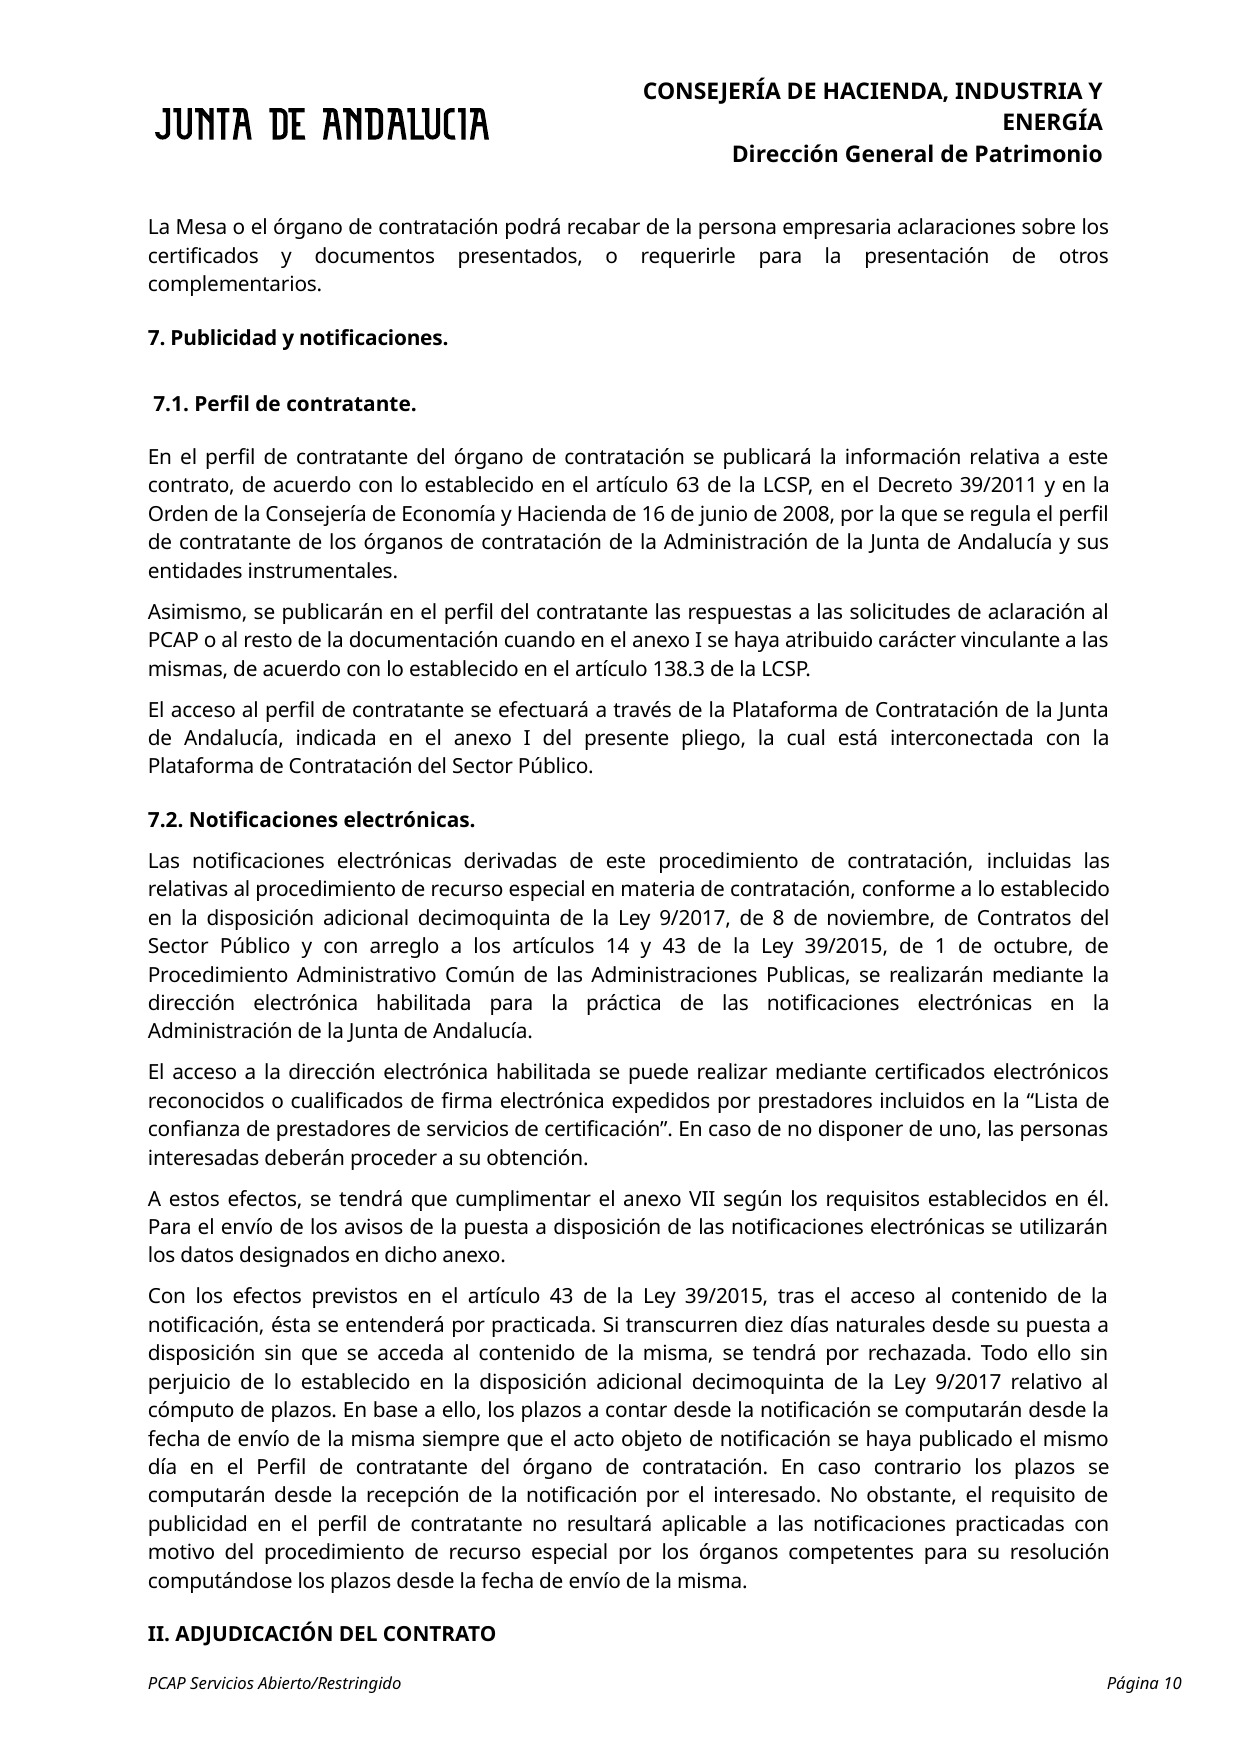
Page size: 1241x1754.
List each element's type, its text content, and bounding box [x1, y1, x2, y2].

text El acceso a la dirección electrónica habilitada se puede realizar mediante certificados electrónicos reconocidos o cualificados de firma electrónica expedidos por prestadores incluidos en la “Lista de confianza de prestadores de servicios de certificación”. En caso de no disponer de uno, las personas interesadas deberán proceder a su obtención. [148, 1057, 1110, 1171]
text Con los efectos previstos en el artículo 43 de la Ley 39/2015, tras el acceso al contenido de la notificación, ésta se entenderá por practicada. Si transcurren diez días naturales desde su puesta a disposición sin que se acceda al contenido de la misma, se tendrá por rechazada. Todo ello sin perjuicio de lo establecido en la disposición adicional decimoquinta de la Ley 9/2017 relativo al cómputo de plazos. En base a ello, los plazos a contar desde la notificación se computarán desde la fecha de envío de la misma siempre que el acto objeto de notificación se haya publicado el mismo día en el Perfil de contratante del órgano de contratación. En caso contrario los plazos se computarán desde la recepción de la notificación por el interesado. No obstante, el requisito de publicidad en el perfil de contratante no resultará aplicable a las notificaciones practicadas con motivo del procedimiento de recurso especial por los órganos competentes para su resolución computándose los plazos desde la fecha de envío de la misma. [148, 1282, 1110, 1594]
text 7.2. Notificaciones electrónicas. [148, 805, 1110, 833]
text 7. Publicidad y notificaciones. [148, 323, 1110, 351]
text II. ADJUDICACIÓN DEL CONTRATO [148, 1619, 1110, 1648]
text Asimismo, se publicarán en el perfil del contratante las respuestas a las solicitudes de aclaración al PCAP o al resto de la documentación cuando en el anexo I se haya atribuido carácter vinculante a las mismas, de acuerdo con lo establecido en el artículo 138.3 de la LCSP. [148, 597, 1110, 682]
text 7.1. Perfil de contratante. [148, 389, 1110, 417]
text El acceso al perfil de contratante se efectuará a través de la Plataforma de Contratación de la Junta de Andalucía, indicada en el anexo I del presente pliego, la cual está interconectada con la Plataforma de Contratación del Sector Público. [148, 695, 1110, 780]
text La Mesa o el órgano de contratación podrá recabar de la persona empresaria aclaraciones sobre los certificados y documentos presentados, o requerirle para la presentación de otros complementarios. [148, 212, 1110, 298]
text A estos efectos, se tendrá que cumplimentar el anexo VII según los requisitos establecidos en él. Para el envío de los avisos de la puesta a disposición de las notificaciones electrónicas se utilizarán los datos designados en dicho anexo. [148, 1184, 1110, 1269]
text Las notificaciones electrónicas derivadas de este procedimiento de contratación, incluidas las relativas al procedimiento de recurso especial en materia de contratación, conforme a lo establecido en la disposición adicional decimoquinta de la Ley 9/2017, de 8 de noviembre, de Contratos del Sector Público y con arreglo a los artículos 14 y 43 de la Ley 39/2015, de 1 de octubre, de Procedimiento Administrativo Común de las Administraciones Publicas, se realizarán mediante la dirección electrónica habilitada para la práctica de las notificaciones electrónicas en la Administración de la Junta de Andalucía. [148, 846, 1110, 1045]
text En el perfil de contratante del órgano de contratación se publicará la información relativa a este contrato, de acuerdo con lo establecido en el artículo 63 de la LCSP, en el Decreto 39/2011 y en la Orden de la Consejería de Economía y Hacienda de 16 de junio de 2008, por la que se regula el perfil de contratante de los órganos de contratación de la Administración de la Junta de Andalucía y sus entidades instrumentales. [148, 442, 1110, 584]
